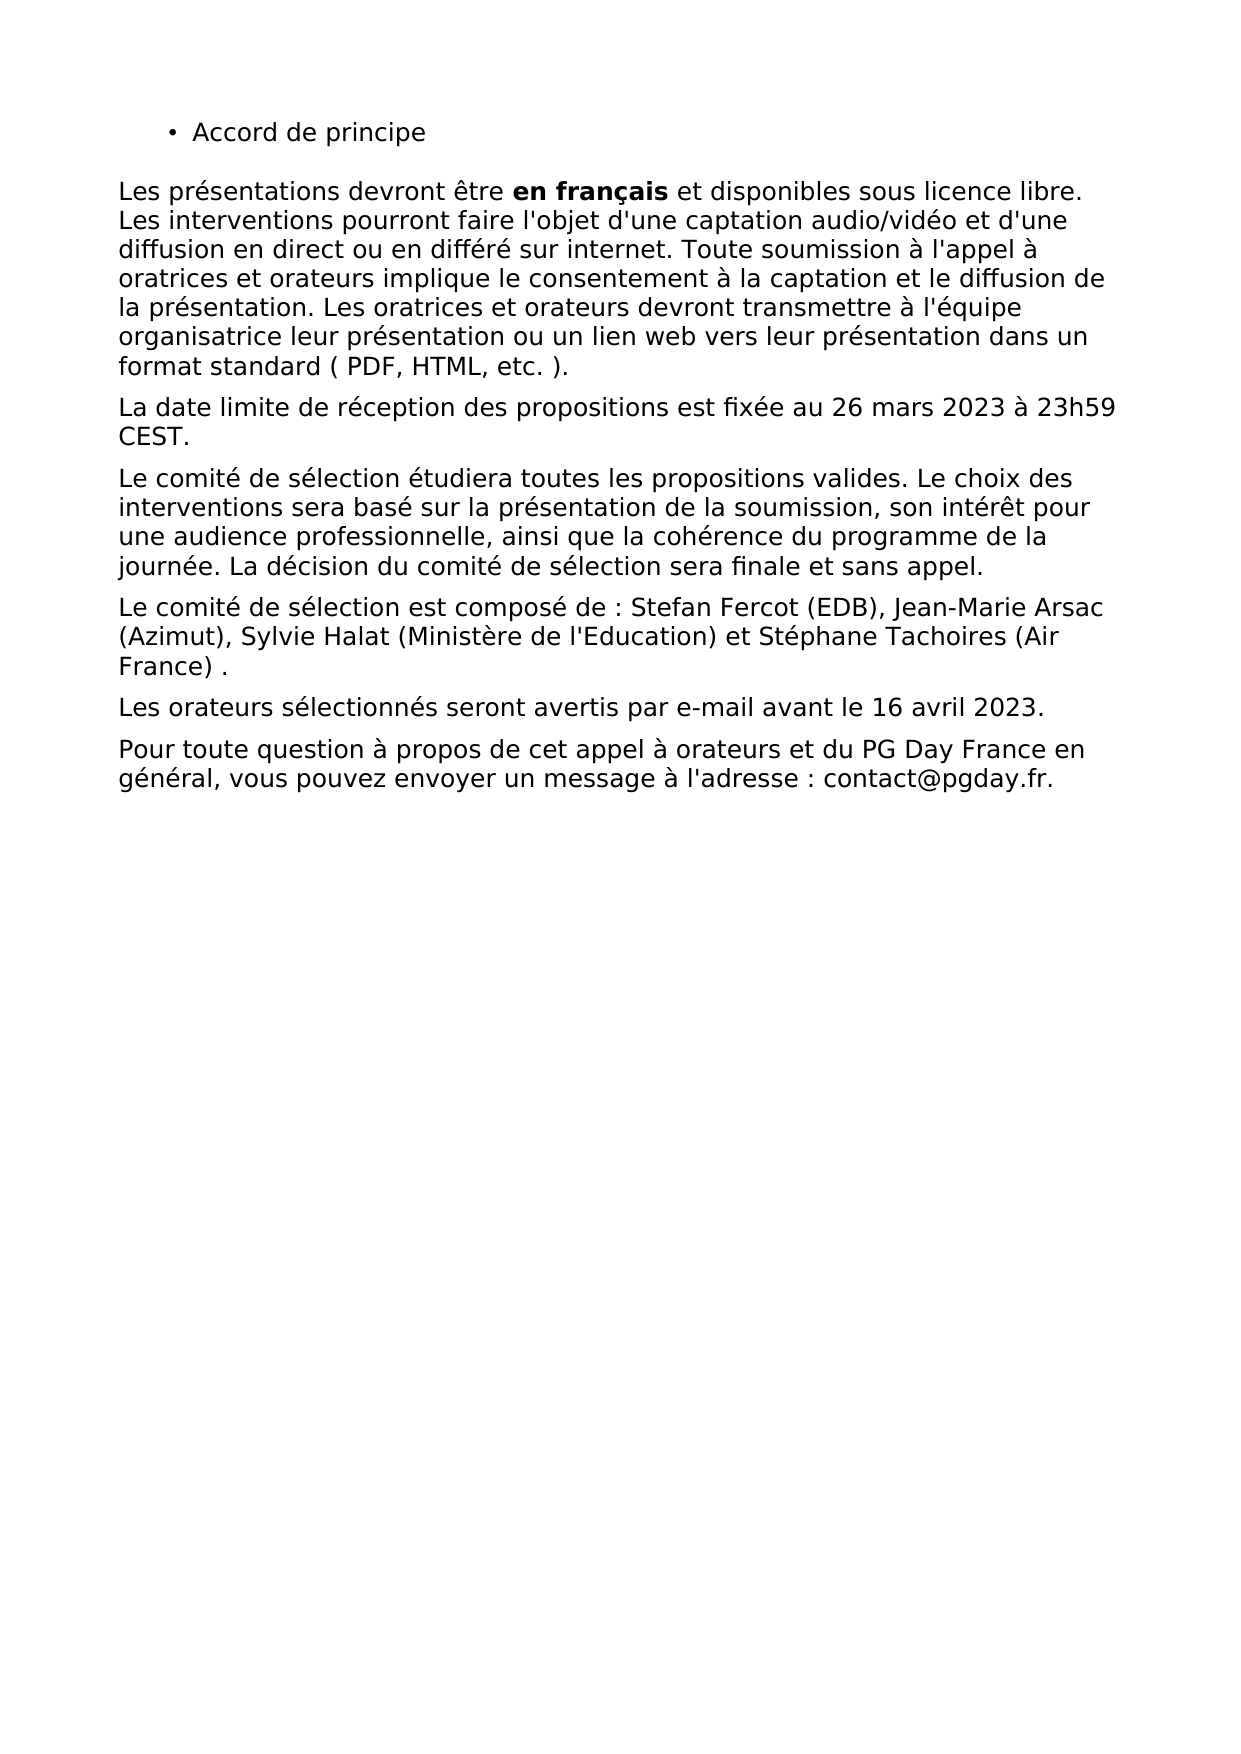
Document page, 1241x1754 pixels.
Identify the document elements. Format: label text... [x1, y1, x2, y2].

text Le comité de sélection est composé de : Stefan Fercot (EDB), Jean-Marie Arsac (Azimut), Sylvie Halat (Ministère de l'Education) et Stéphane Tachoires (Air France) . [118, 593, 1122, 681]
text La date limite de réception des propositions est fixée au 26 mars 2023 à 23h59 CEST. [118, 393, 1122, 452]
text Le comité de sélection étudiera toutes les propositions valides. Le choix des interventions sera basé sur la présentation de la soumission, son intérêt pour une audience professionnelle, ainsi que la cohérence du programme de la journée. La décision du comité de sélection sera finale et sans appel. [118, 464, 1122, 581]
text Les présentations devront être en français et disponibles sous licence libre. Les interventions pourront faire l'objet d'une captation audio/vidéo et d'une diffusion en direct ou en différé sur internet. Toute soumission à l'appel à oratrices et orateurs implique le consentement à la captation et le diffusion de la présentation. Les oratrices et orateurs devront transmettre à l'équipe organisatrice leur présentation ou un lien web vers leur présentation dans un format standard ( PDF, HTML, etc. ). [118, 177, 1122, 381]
list Accord de principe [177, 118, 1122, 147]
text Pour toute question à propos de cet appel à orateurs et du PG Day France en général, vous pouvez envoyer un message à l'adresse : contact@pgday.fr. [118, 735, 1122, 793]
text Les orateurs sélectionnés seront avertis par e-mail avant le 16 avril 2023. [118, 693, 1122, 723]
